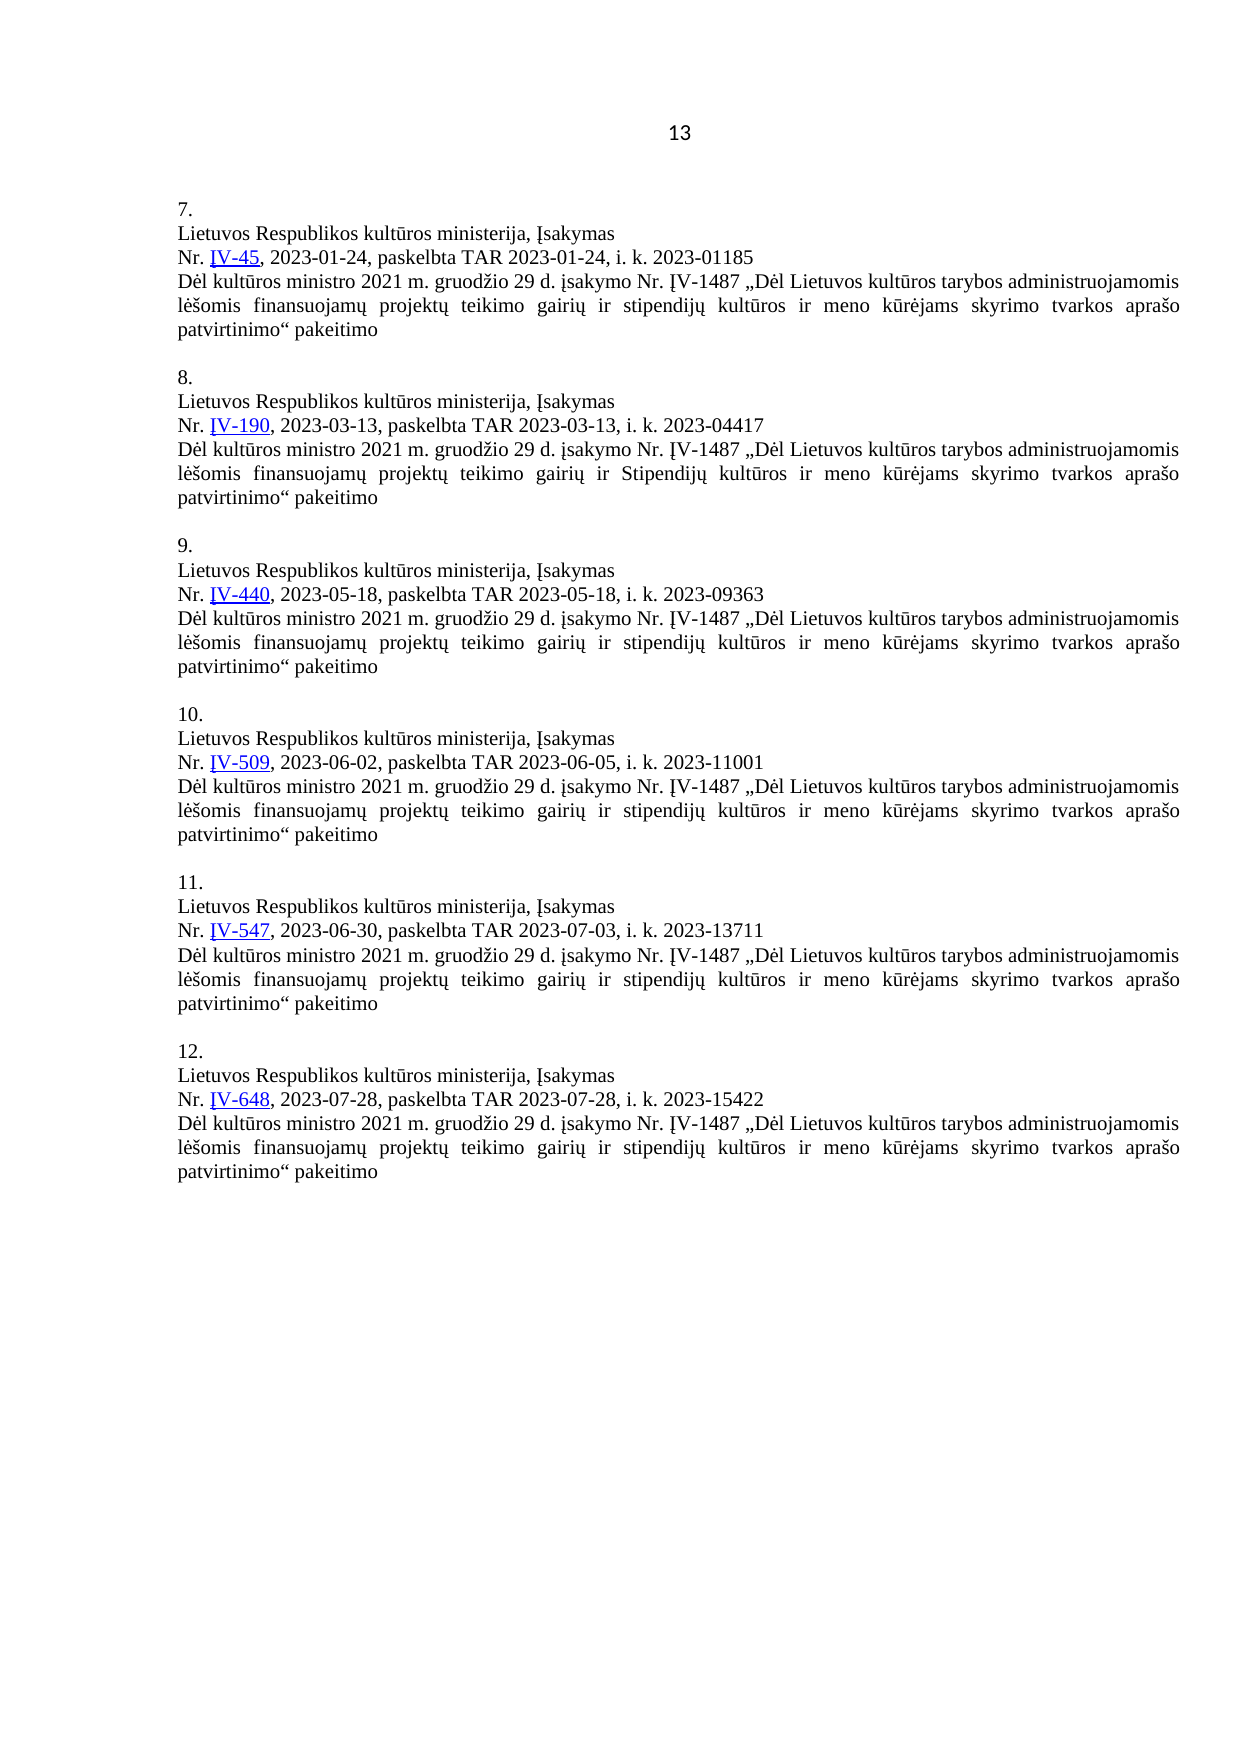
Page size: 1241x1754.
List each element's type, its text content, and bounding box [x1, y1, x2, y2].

text Nr. ĮV-190, 2023-03-13, paskelbta TAR 2023-03-13, i. k. 2023-04417 [177, 413, 1181, 437]
text Nr. ĮV-547, 2023-06-30, paskelbta TAR 2023-07-03, i. k. 2023-13711 [177, 918, 1181, 942]
text 12. [177, 1039, 1181, 1063]
text 7. [177, 197, 1181, 221]
text 10. [177, 702, 1181, 726]
text 9. [177, 533, 1181, 557]
text Dėl kultūros ministro 2021 m. gruodžio 29 d. įsakymo Nr. ĮV-1487 „Dėl Lietuvos kultūros tarybos administruojamomis lėšomis finansuojamų projektų teikimo gairių ir Stipendijų kultūros ir meno kūrėjams skyrimo tvarkos aprašo patvirtinimo“ pakeitimo [177, 437, 1181, 509]
text Dėl kultūros ministro 2021 m. gruodžio 29 d. įsakymo Nr. ĮV-1487 „Dėl Lietuvos kultūros tarybos administruojamomis lėšomis finansuojamų projektų teikimo gairių ir stipendijų kultūros ir meno kūrėjams skyrimo tvarkos aprašo patvirtinimo“ pakeitimo [177, 606, 1181, 678]
text Nr. ĮV-648, 2023-07-28, paskelbta TAR 2023-07-28, i. k. 2023-15422 [177, 1087, 1181, 1111]
text Nr. ĮV-440, 2023-05-18, paskelbta TAR 2023-05-18, i. k. 2023-09363 [177, 582, 1181, 606]
text Nr. ĮV-509, 2023-06-02, paskelbta TAR 2023-06-05, i. k. 2023-11001 [177, 750, 1181, 774]
text Dėl kultūros ministro 2021 m. gruodžio 29 d. įsakymo Nr. ĮV-1487 „Dėl Lietuvos kultūros tarybos administruojamomis lėšomis finansuojamų projektų teikimo gairių ir stipendijų kultūros ir meno kūrėjams skyrimo tvarkos aprašo patvirtinimo“ pakeitimo [177, 269, 1181, 341]
text Dėl kultūros ministro 2021 m. gruodžio 29 d. įsakymo Nr. ĮV-1487 „Dėl Lietuvos kultūros tarybos administruojamomis lėšomis finansuojamų projektų teikimo gairių ir stipendijų kultūros ir meno kūrėjams skyrimo tvarkos aprašo patvirtinimo“ pakeitimo [177, 942, 1181, 1015]
text 8. [177, 365, 1181, 389]
text Lietuvos Respublikos kultūros ministerija, Įsakymas [177, 557, 1181, 582]
text Lietuvos Respublikos kultūros ministerija, Įsakymas [177, 1063, 1181, 1087]
text 11. [177, 870, 1181, 894]
text Lietuvos Respublikos kultūros ministerija, Įsakymas [177, 221, 1181, 245]
text Lietuvos Respublikos kultūros ministerija, Įsakymas [177, 726, 1181, 750]
text Dėl kultūros ministro 2021 m. gruodžio 29 d. įsakymo Nr. ĮV-1487 „Dėl Lietuvos kultūros tarybos administruojamomis lėšomis finansuojamų projektų teikimo gairių ir stipendijų kultūros ir meno kūrėjams skyrimo tvarkos aprašo patvirtinimo“ pakeitimo [177, 1111, 1181, 1183]
text Lietuvos Respublikos kultūros ministerija, Įsakymas [177, 389, 1181, 413]
text Lietuvos Respublikos kultūros ministerija, Įsakymas [177, 894, 1181, 918]
text Dėl kultūros ministro 2021 m. gruodžio 29 d. įsakymo Nr. ĮV-1487 „Dėl Lietuvos kultūros tarybos administruojamomis lėšomis finansuojamų projektų teikimo gairių ir stipendijų kultūros ir meno kūrėjams skyrimo tvarkos aprašo patvirtinimo“ pakeitimo [177, 774, 1181, 846]
text Nr. ĮV-45, 2023-01-24, paskelbta TAR 2023-01-24, i. k. 2023-01185 [177, 245, 1181, 269]
